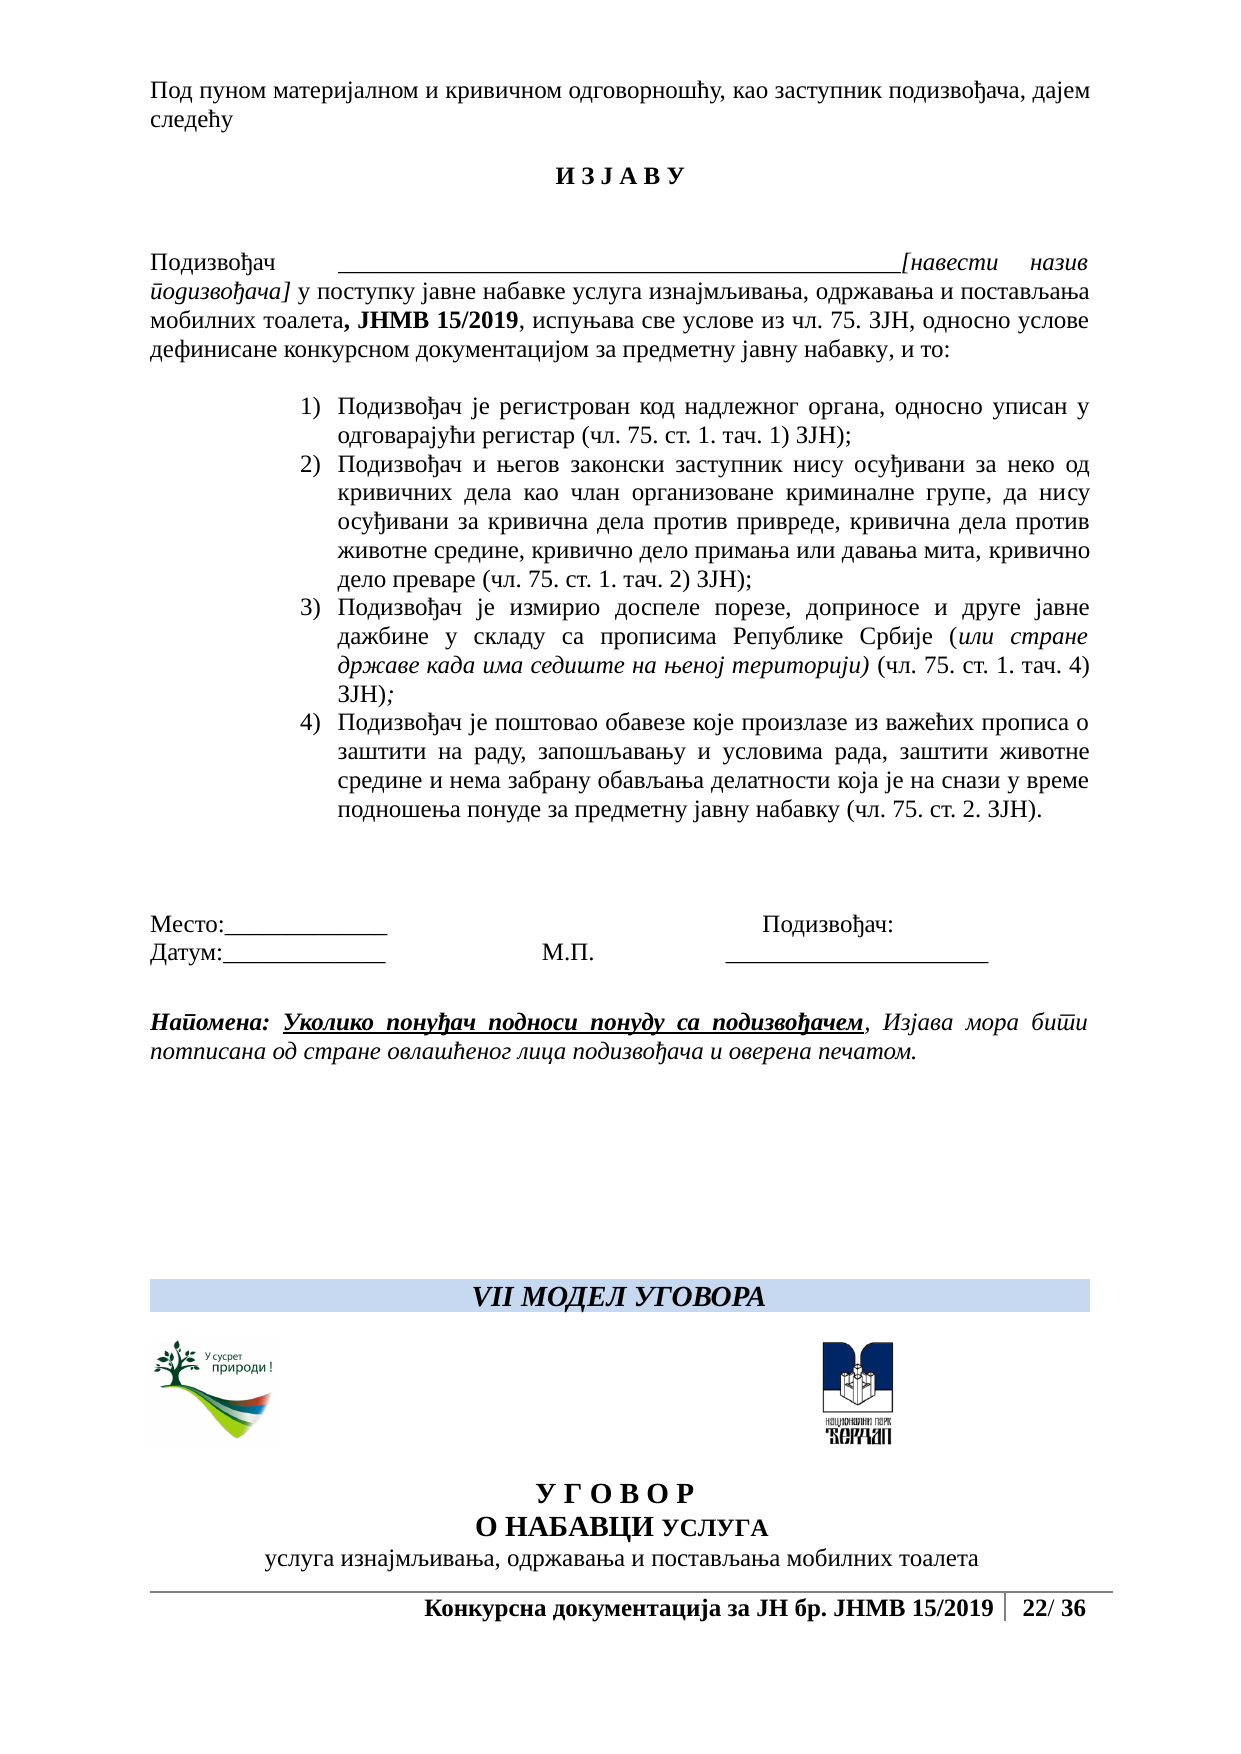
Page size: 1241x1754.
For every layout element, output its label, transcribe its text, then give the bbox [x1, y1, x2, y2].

text О НАБАВЦИ УСЛУГА [150, 1509, 1093, 1543]
text И З Ј А В У [150, 161, 1090, 190]
list Напомена: Уколико понуђач подноси понуду са подизвођачем, Изјава мора бити потписана од стране овлашћеног лица подизвођача и оверена печатом. [150, 1007, 1090, 1065]
text Датум:_____________ М.П. _____________________ [150, 937, 1090, 966]
text Под пуном материјалном и кривичном одговорношћу, као заступник подизвођача, дајем следећу [150, 75, 1090, 132]
list Подизвођач је поштовао обавезе које произлазе из важећих прописа о заштити на раду, запошљавању и условима рада, заштити животне средине и нема забрану обављања делатности која је на снази у време подношења понуде за предметну јавну набавку (чл. 75. ст. 2. ЗЈН). [300, 707, 1090, 822]
text Подизвођач _____________________________________________[навести назив подизвођача] у поступку јавне набавке услуга изнајмљивања, одржавања и постављања мобилних тоалета, ЈНМВ 15/2019, испуњава све услове из чл. 75. ЗЈН, односно услове дефинисане конкурсном документацијом за предметну јавну набавку, и то: [150, 247, 1090, 362]
text У Г О В О Р [150, 1476, 1093, 1509]
list Подизвођач је измирио доспеле порезе, доприносе и друге јавне дажбине у складу са прописима Републике Србије (или стране државе када има седиште на њеној територији) (чл. 75. ст. 1. тач. 4) ЗЈН); [300, 592, 1090, 707]
list Подизвођач је регистрован код надлежног органа, односно уписан у одговарајући регистар (чл. 75. ст. 1. тач. 1) ЗЈН); [300, 391, 1090, 449]
text VII МОДЕЛ УГОВОРА [150, 1279, 1090, 1312]
text Место:_____________ Подизвођач: [150, 909, 1090, 937]
text услуга изнајмљивања, одржавања и постављања мобилних тоалета [150, 1543, 1093, 1572]
list Подизвођач и његов законски заступник нису осуђивани за неко од кривичних дела као члан организоване криминалне групе, да нису осуђивани за кривична дела против привреде, кривична дела против животне средине, кривично дело примања или давања мита, кривично дело преваре (чл. 75. ст. 1. тач. 2) ЗЈН); [300, 449, 1090, 592]
